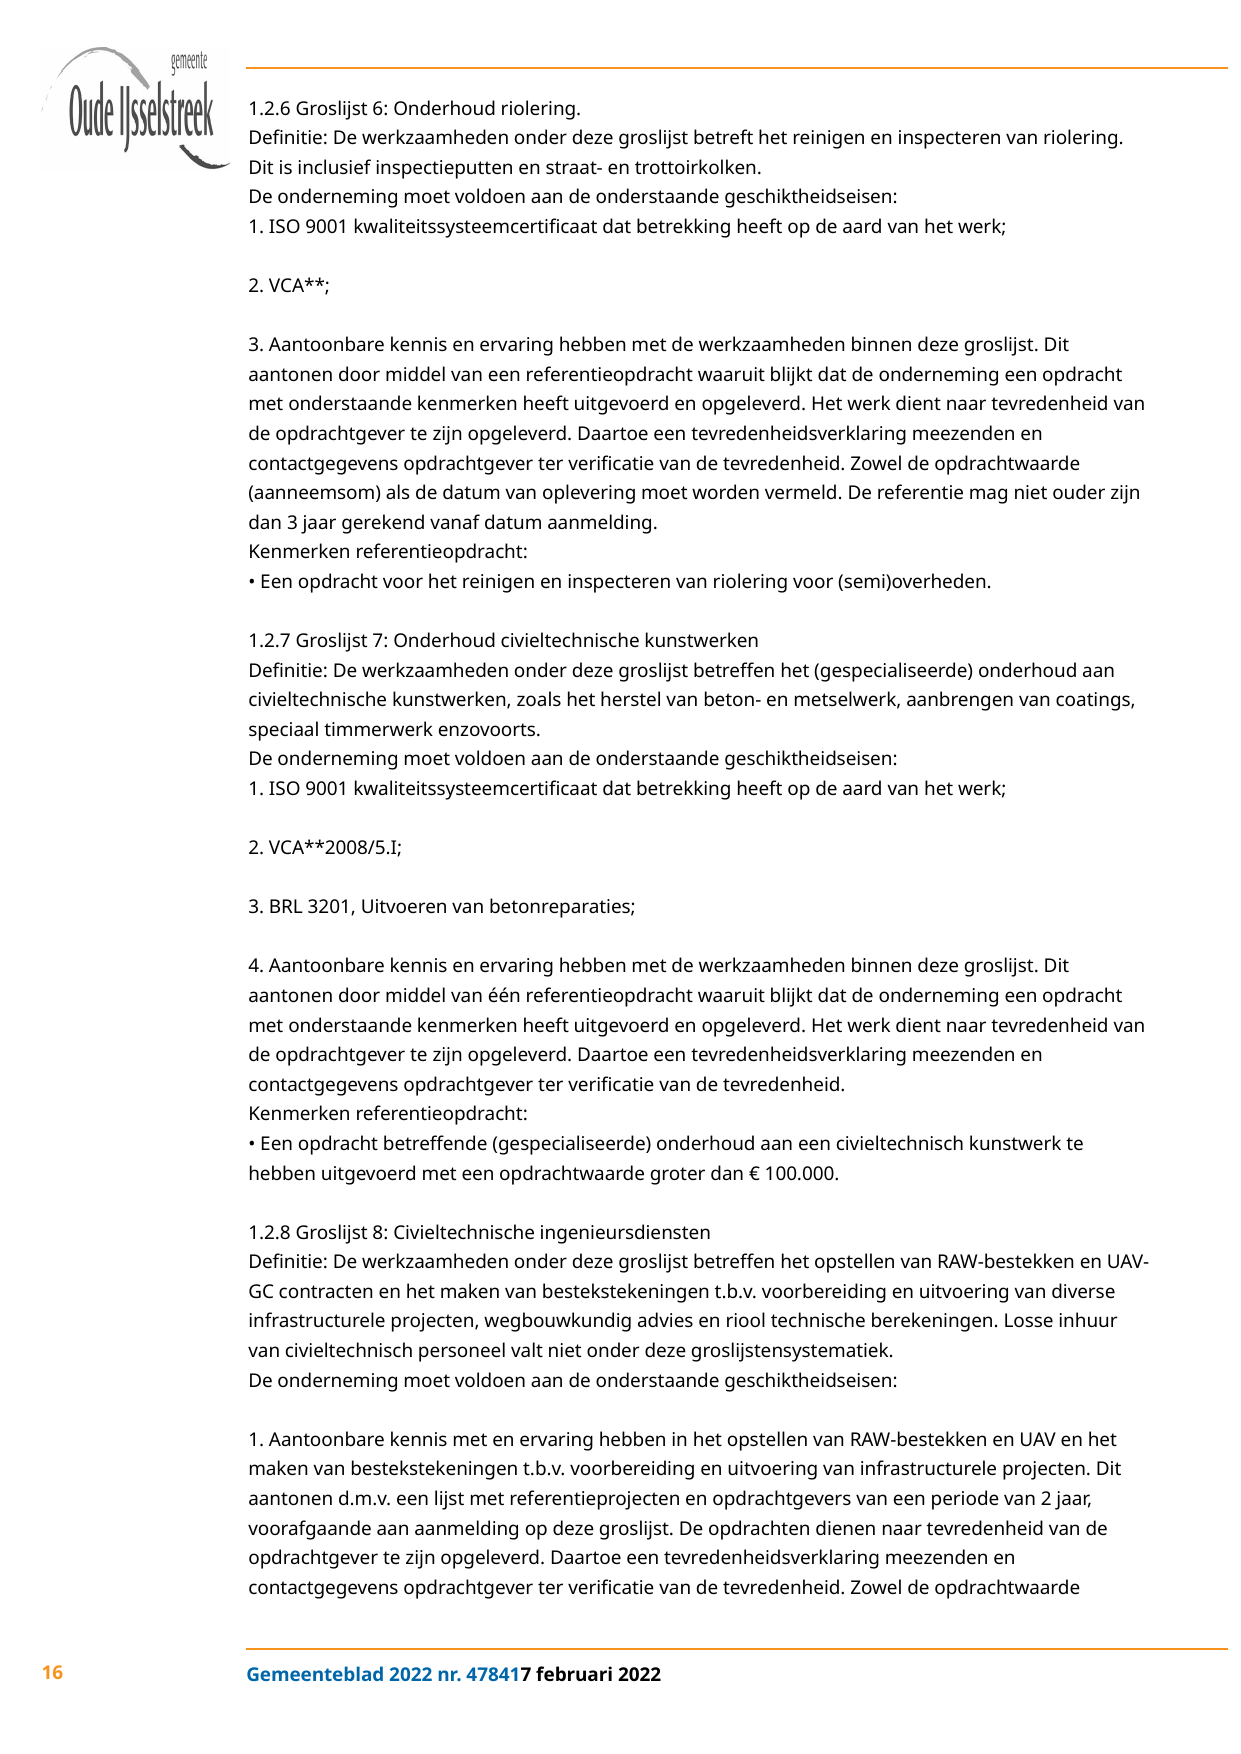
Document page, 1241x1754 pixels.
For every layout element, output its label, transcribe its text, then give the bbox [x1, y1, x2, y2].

text 1.2.8 Groslijst 8: Civieltechnische ingenieursdiensten [248, 1219, 1152, 1245]
text 4. Aantoonbare kennis en ervaring hebben met de werkzaamheden binnen deze groslijst. Dit aantonen door middel van één referentieopdracht waaruit blijkt dat de onderneming een opdracht met onderstaande kenmerken heeft uitgevoerd en opgeleverd. Het werk dient naar tevredenheid van de opdrachtgever te zijn opgeleverd. Daartoe een tevredenheidsverklaring meezenden en contactgegevens opdrachtgever ter verificatie van de tevredenheid. [248, 953, 1152, 1097]
text 3. BRL 3201, Uitvoeren van betonreparaties; [248, 893, 1152, 919]
picture [41, 47, 231, 172]
text Definitie: De werkzaamheden onder deze groslijst betreffen het opstellen van RAW-bestekken en UAV-GC contracten en het maken van bestekstekeningen t.b.v. voorbereiding en uitvoering van diverse infrastructurele projecten, wegbouwkundig advies en riool technische berekeningen. Losse inhuur van civieltechnisch personeel valt niet onder deze groslijstensystematiek. [248, 1248, 1152, 1363]
text 1. ISO 9001 kwaliteitssysteemcertificaat dat betrekking heeft op de aard van het werk; [248, 213, 1152, 239]
text 1. ISO 9001 kwaliteitssysteemcertificaat dat betrekking heeft op de aard van het werk; [248, 775, 1152, 801]
text 1.2.6 Groslijst 6: Onderhoud riolering. [248, 95, 1152, 121]
text • Een opdracht voor het reinigen en inspecteren van riolering voor (semi)overheden. [248, 568, 1152, 594]
text • Een opdracht betreffende (gespecialiseerde) onderhoud aan een civieltechnisch kunstwerk te hebben uitgevoerd met een opdrachtwaarde groter dan € 100.000. [248, 1130, 1152, 1186]
text 3. Aantoonbare kennis en ervaring hebben met de werkzaamheden binnen deze groslijst. Dit aantonen door middel van een referentieopdracht waaruit blijkt dat de onderneming een opdracht met onderstaande kenmerken heeft uitgevoerd en opgeleverd. Het werk dient naar tevredenheid van de opdrachtgever te zijn opgeleverd. Daartoe een tevredenheidsverklaring meezenden en contactgegevens opdrachtgever ter verificatie van de tevredenheid. Zowel de opdrachtwaarde (aanneemsom) als de datum van oplevering moet worden vermeld. De referentie mag niet ouder zijn dan 3 jaar gerekend vanaf datum aanmelding. [248, 331, 1152, 535]
text Kenmerken referentieopdracht: [248, 1101, 1152, 1126]
text 2. VCA**; [248, 272, 1152, 298]
text De onderneming moet voldoen aan de onderstaande geschiktheidseisen: [248, 746, 1152, 771]
text Definitie: De werkzaamheden onder deze groslijst betreffen het (gespecialiseerde) onderhoud aan civieltechnische kunstwerken, zoals het herstel van beton- en metselwerk, aanbrengen van coatings, speciaal timmerwerk enzovoorts. [248, 657, 1152, 742]
text Kenmerken referentieopdracht: [248, 538, 1152, 564]
text De onderneming moet voldoen aan de onderstaande geschiktheidseisen: [248, 183, 1152, 209]
text 1.2.7 Groslijst 7: Onderhoud civieltechnische kunstwerken [248, 627, 1152, 653]
text 2. VCA**2008/5.I; [248, 834, 1152, 860]
text De onderneming moet voldoen aan de onderstaande geschiktheidseisen: [248, 1367, 1152, 1393]
text Definitie: De werkzaamheden onder deze groslijst betreft het reinigen en inspecteren van riolering. Dit is inclusief inspectieputten en straat- en trottoirkolken. [248, 124, 1152, 180]
text 1. Aantoonbare kennis met en ervaring hebben in het opstellen van RAW-bestekken en UAV en het maken van bestekstekeningen t.b.v. voorbereiding en uitvoering van infrastructurele projecten. Dit aantonen d.m.v. een lijst met referentieprojecten en opdrachtgevers van een periode van 2 jaar, voorafgaande aan aanmelding op deze groslijst. De opdrachten dienen naar tevredenheid van de opdrachtgever te zijn opgeleverd. Daartoe een tevredenheidsverklaring meezenden en contactgegevens opdrachtgever ter verificatie van de tevredenheid. Zowel de opdrachtwaarde [248, 1426, 1152, 1600]
